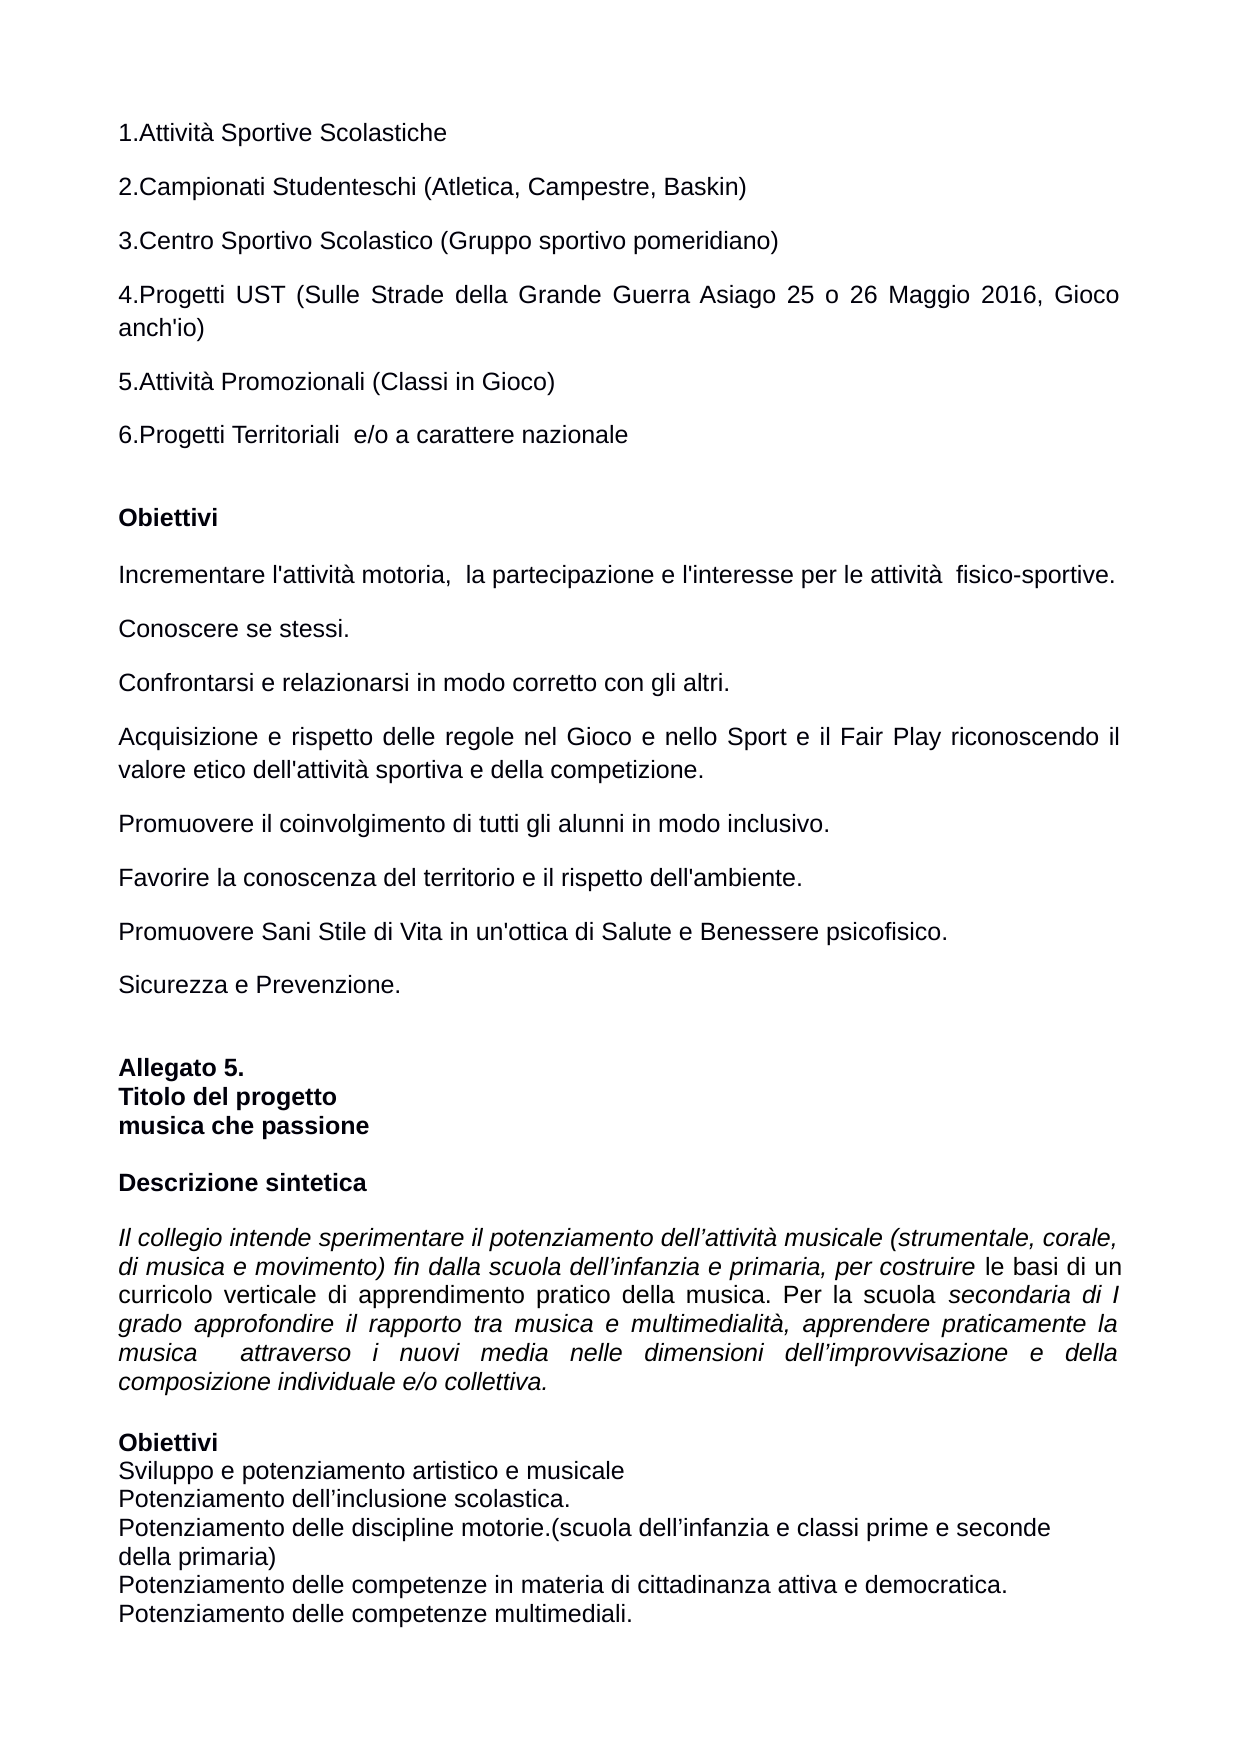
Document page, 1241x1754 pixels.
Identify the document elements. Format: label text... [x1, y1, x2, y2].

text Potenziamento delle discipline motorie.(scuola dell’infanzia e classi prime e seconde della primaria) [118, 1513, 1104, 1570]
text musica che passione [118, 1111, 1122, 1139]
list Centro Sportivo Scolastico (Gruppo sportivo pomeridiano) [118, 226, 1122, 254]
list Progetti UST (Sulle Strade della Grande Guerra Asiago 25 o 26 Maggio 2016, Gioco anch'io) [118, 280, 1122, 341]
text Acquisizione e rispetto delle regole nel Gioco e nello Sport e il Fair Play riconoscendo il valore etico dell'attività sportiva e della competizione. [118, 722, 1122, 784]
text Potenziamento dell’inclusione scolastica. [118, 1485, 1122, 1513]
text Sviluppo e potenziamento artistico e musicale [118, 1457, 1122, 1485]
text Favorire la conoscenza del territorio e il rispetto dell'ambiente. [118, 863, 1122, 892]
text Incrementare l'attività motoria, la partecipazione e l'interesse per le attività fisico-sportive. [118, 561, 1122, 589]
text Obiettivi [118, 1428, 1122, 1457]
list Attività Promozionali (Classi in Gioco) [118, 367, 1122, 395]
text Sicurezza e Prevenzione. [118, 971, 1122, 999]
text Obiettivi [118, 503, 1122, 532]
list Progetti Territoriali e/o a carattere nazionale [118, 420, 1122, 449]
text Potenziamento delle competenze in materia di cittadinanza attiva e democratica. [118, 1570, 1104, 1599]
text Confrontarsi e relazionarsi in modo corretto con gli altri. [118, 668, 1122, 697]
text Allegato 5. [118, 1053, 1122, 1082]
text Promuovere il coinvolgimento di tutti gli alunni in modo inclusivo. [118, 809, 1122, 838]
text Titolo del progetto [118, 1082, 1122, 1111]
list Campionati Studenteschi (Atletica, Campestre, Baskin) [118, 172, 1122, 201]
text Conoscere se stessi. [118, 614, 1122, 643]
text Descrizione sintetica [118, 1168, 1122, 1197]
subtitle Il collegio intende sperimentare il potenziamento dell’attività musicale (strumentale, corale, di musica e movimento) fin dalla scuola dell’infanzia e primaria, per costruire le basi di un curricolo verticale di apprendimento pratico della musica. Per la scuola secondaria di I grado approfondire il rapporto tra musica e multimedialità, apprendere praticamente la musica attraverso i nuovi media nelle dimensioni dell’improvvisazione e della composizione individuale e/o collettiva. [118, 1223, 1122, 1395]
list Attività Sportive Scolastiche [118, 118, 1122, 147]
text Potenziamento delle competenze multimediali. [118, 1599, 1104, 1628]
text Promuovere Sani Stile di Vita in un'ottica di Salute e Benessere psicofisico. [118, 917, 1122, 945]
